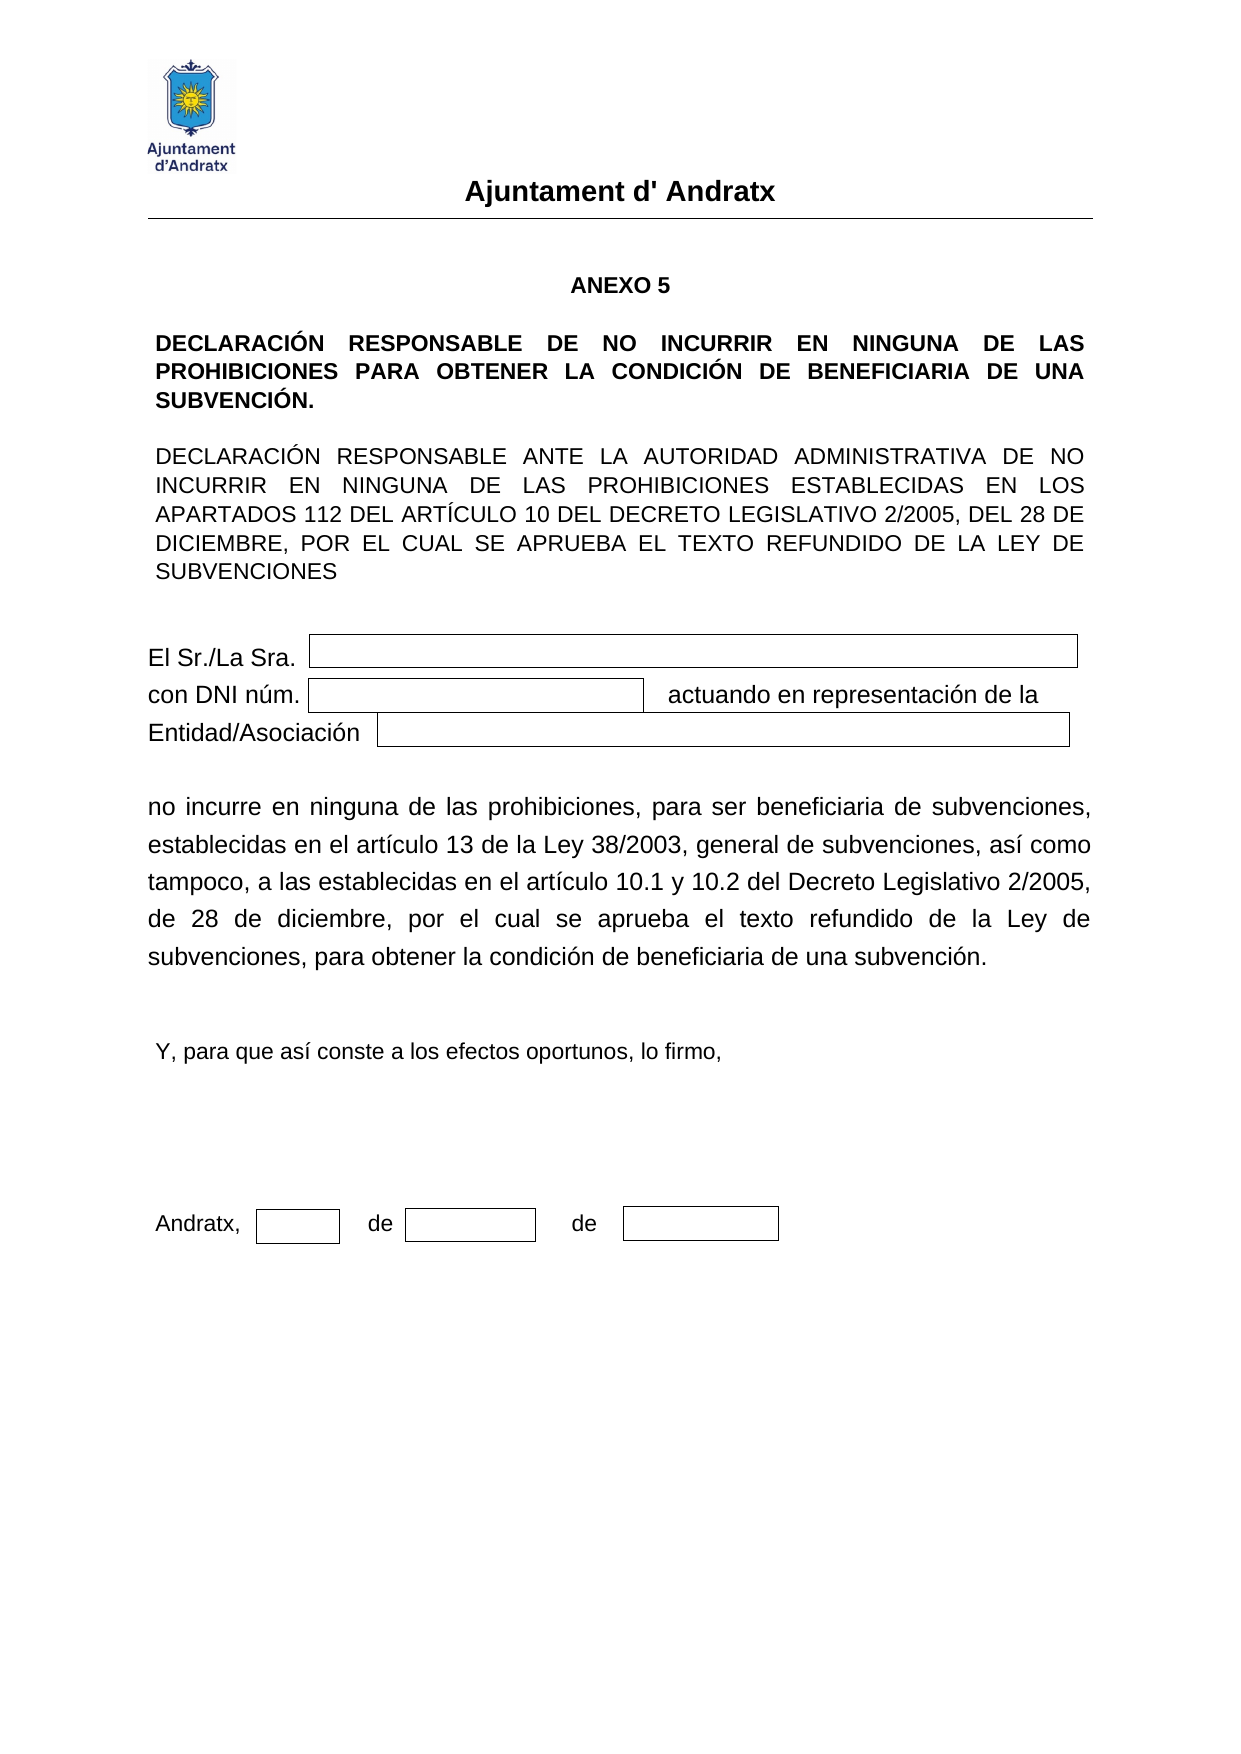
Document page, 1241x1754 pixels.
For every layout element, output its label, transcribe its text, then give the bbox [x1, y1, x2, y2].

text ANEXO 5 [148, 271, 1093, 299]
text [779, 1208, 1093, 1237]
text Y, para que así conste a los efectos oportunos, lo firmo, [155, 1036, 1093, 1065]
text de [536, 1208, 623, 1237]
text El Sr./La Sra. [148, 643, 1093, 672]
picture [147, 59, 237, 174]
text no incurre en ninguna de las prohibiciones, para ser beneficiaria de subvenciones, establecidas en el artículo 13 de la Ley 38/2003, general de subvenciones, así como tampoco, a las establecidas en el artículo 10.1 y 10.2 del Decreto Legislativo 2/2005, de 28 de diciembre, por el cual se aprueba el texto refundido de la Ley de subvenciones, para obtener la condición de beneficiaria de una subvención. [148, 755, 1093, 970]
text DECLARACIÓN RESPONSABLE ANTE LA AUTORIDAD ADMINISTRATIVA DE NO INCURRIR EN NINGUNA DE LAS PROHIBICIONES ESTABLECIDAS EN LOS APARTADOS 112 DEL ARTÍCULO 10 DEL DECRETO LEGISLATIVO 2/2005, DEL 28 DE DICIEMBRE, POR EL CUAL SE APRUEBA EL TEXTO REFUNDIDO DE LA LEY DE SUBVENCIONES [155, 442, 1085, 586]
text DECLARACIÓN RESPONSABLE DE NO INCURRIR EN NINGUNA DE LAS PROHIBICIONES PARA OBTENER LA CONDICIÓN DE BENEFICIARIA DE UNA SUBVENCIÓN. [155, 328, 1085, 414]
text con DNI núm. actuando en representación de la Entidad/Asociación [644, 680, 1093, 746]
text Andratx, de [155, 1208, 405, 1237]
text con DNI núm. actuando en representación de la Entidad/Asociación [148, 680, 377, 746]
